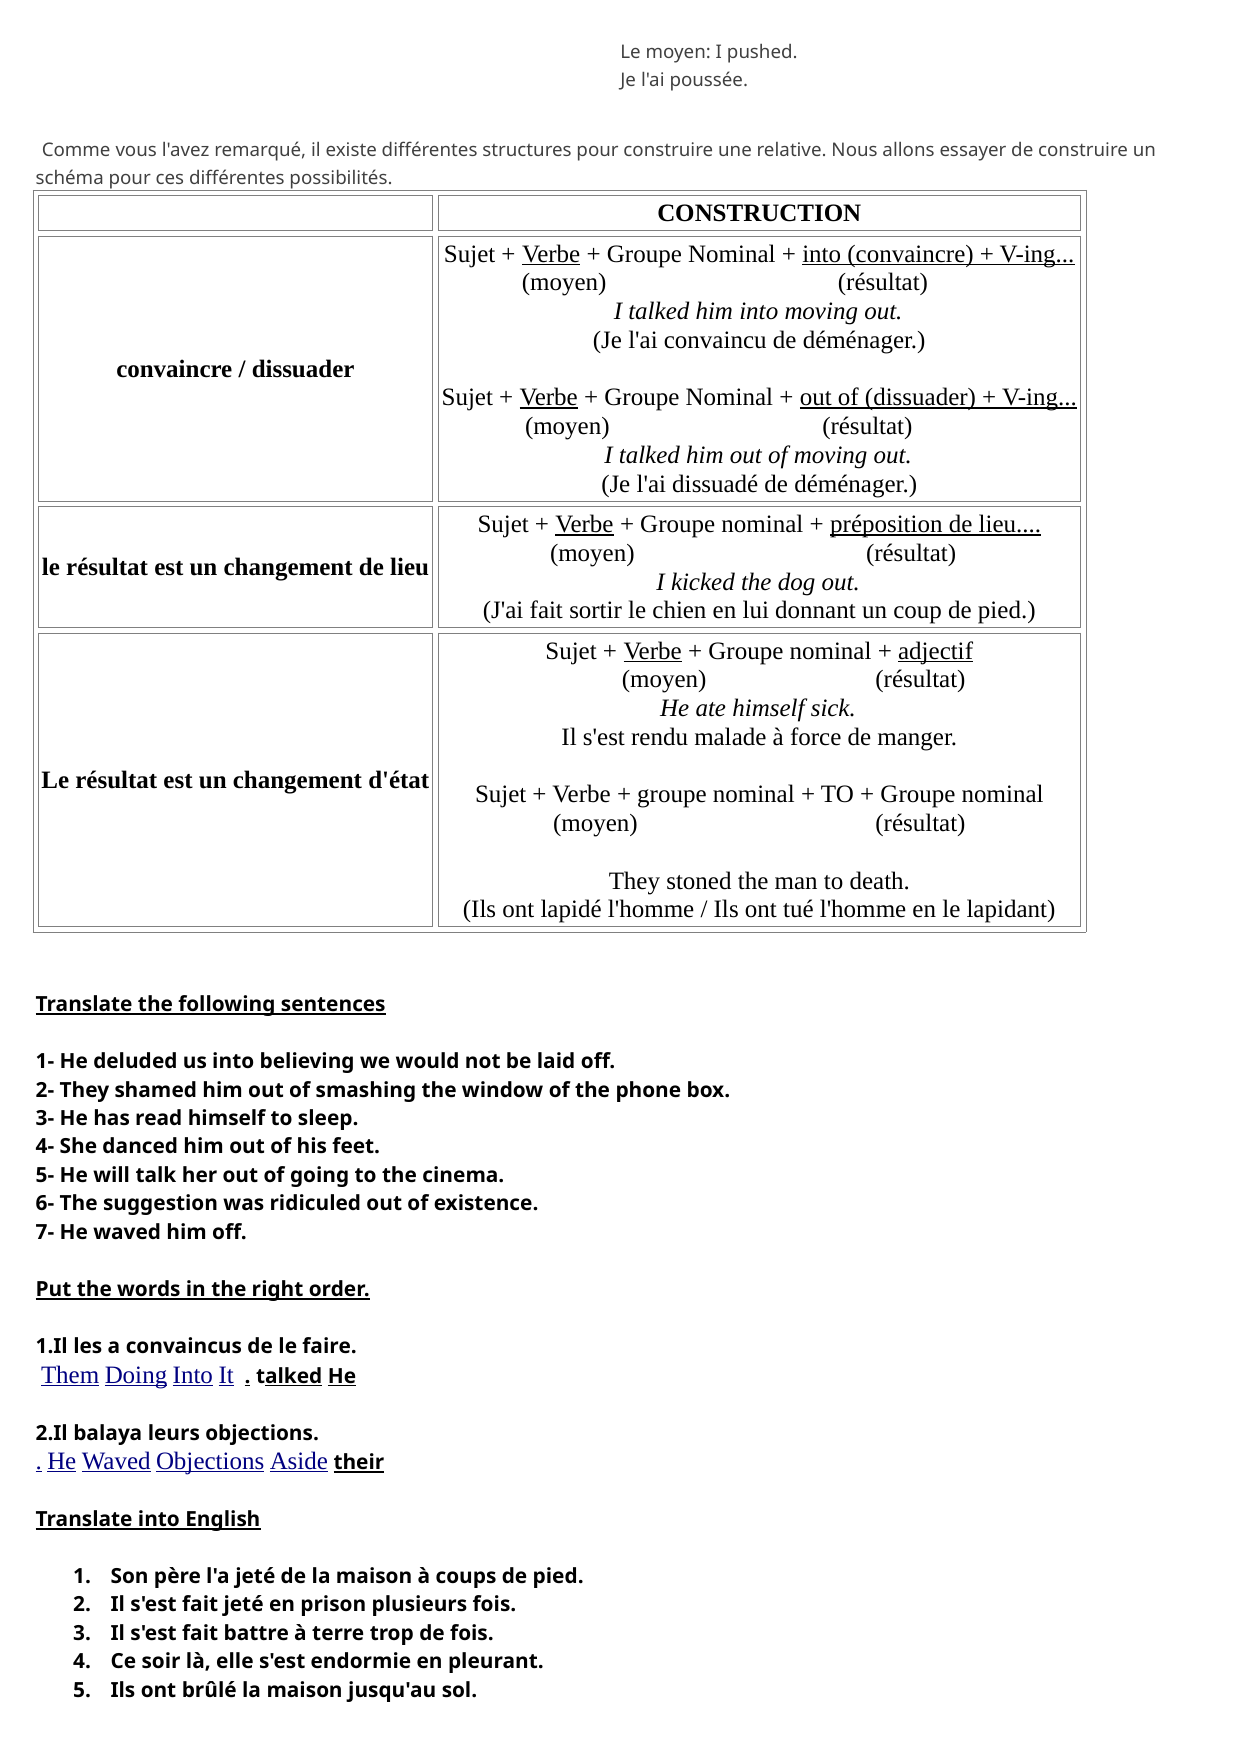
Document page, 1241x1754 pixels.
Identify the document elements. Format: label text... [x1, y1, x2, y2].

table_cell convaincre / dissuader [35, 230, 435, 501]
table_header [35, 191, 435, 230]
text Comme vous l'avez remarqué, il existe différentes structures pour construire une relative. Nous allons essayer de construire un schéma pour ces différentes possibilités. [35, 133, 1205, 190]
table_cell Sujet + Verbe + Groupe nominal + préposition de lieu.... (moyen) (résultat) I kicked the dog out. (J'ai fait sortir le chien en lui donnant un coup de pied.) [435, 501, 1083, 627]
list Ils ont brûlé la maison jusqu'au sol. [73, 1675, 1205, 1703]
text Translate into English [35, 1504, 1205, 1533]
table_cell Le résultat est un changement d'état [35, 627, 435, 926]
table_header CONSTRUCTION [435, 191, 1083, 230]
list Ce soir là, elle s'est endormie en pleurant. [73, 1646, 1205, 1675]
list Il s'est fait battre à terre trop de fois. [73, 1618, 1205, 1646]
list Son père l'a jeté de la maison à coups de pied. [73, 1561, 1205, 1589]
list Il s'est fait jeté en prison plusieurs fois. [73, 1589, 1205, 1618]
table_cell Sujet + Verbe + Groupe nominal + adjectif (moyen) (résultat) He ate himself sick. Il s'est rendu malade à force de manger. Sujet + Verbe + groupe nominal + TO + Groupe nominal (moyen) (résultat) They stoned the man to death. (Ils ont lapidé l'homme / Ils ont tué l'homme en le lapidant) [435, 627, 1083, 926]
text 2.Il balaya leurs objections. . He Waved Objections Aside their [35, 1418, 1205, 1476]
text 7- He waved him off. [35, 1217, 1205, 1245]
table_cell Sujet + Verbe + Groupe Nominal + into (convaincre) + V-ing... (moyen) (résultat) I talked him into moving out. (Je l'ai convaincu de déménager.) Sujet + Verbe + Groupe Nominal + out of (dissuader) + V-ing... (moyen) (résultat) I talked him out of moving out. (Je l'ai dissuadé de déménager.) [435, 230, 1083, 501]
table_header [39, 196, 432, 230]
table_cell le résultat est un changement de lieu [35, 501, 435, 627]
text Put the words in the right order. [35, 1274, 1205, 1302]
text Le moyen: I pushed. Je l'ai poussée. [35, 35, 1205, 92]
text Translate the following sentences 1- He deluded us into believing we would not be laid off. 2- They shamed him out of smashing the window of the phone box. 3- He has read himself to sleep. 4- She danced him out of his feet. 5- He will talk her out of going to the cinema. 6- The suggestion was ridiculed out of existence. [35, 989, 1205, 1217]
text 1.Il les a convaincus de le faire. Them Doing Into It . talked He [35, 1331, 1205, 1389]
